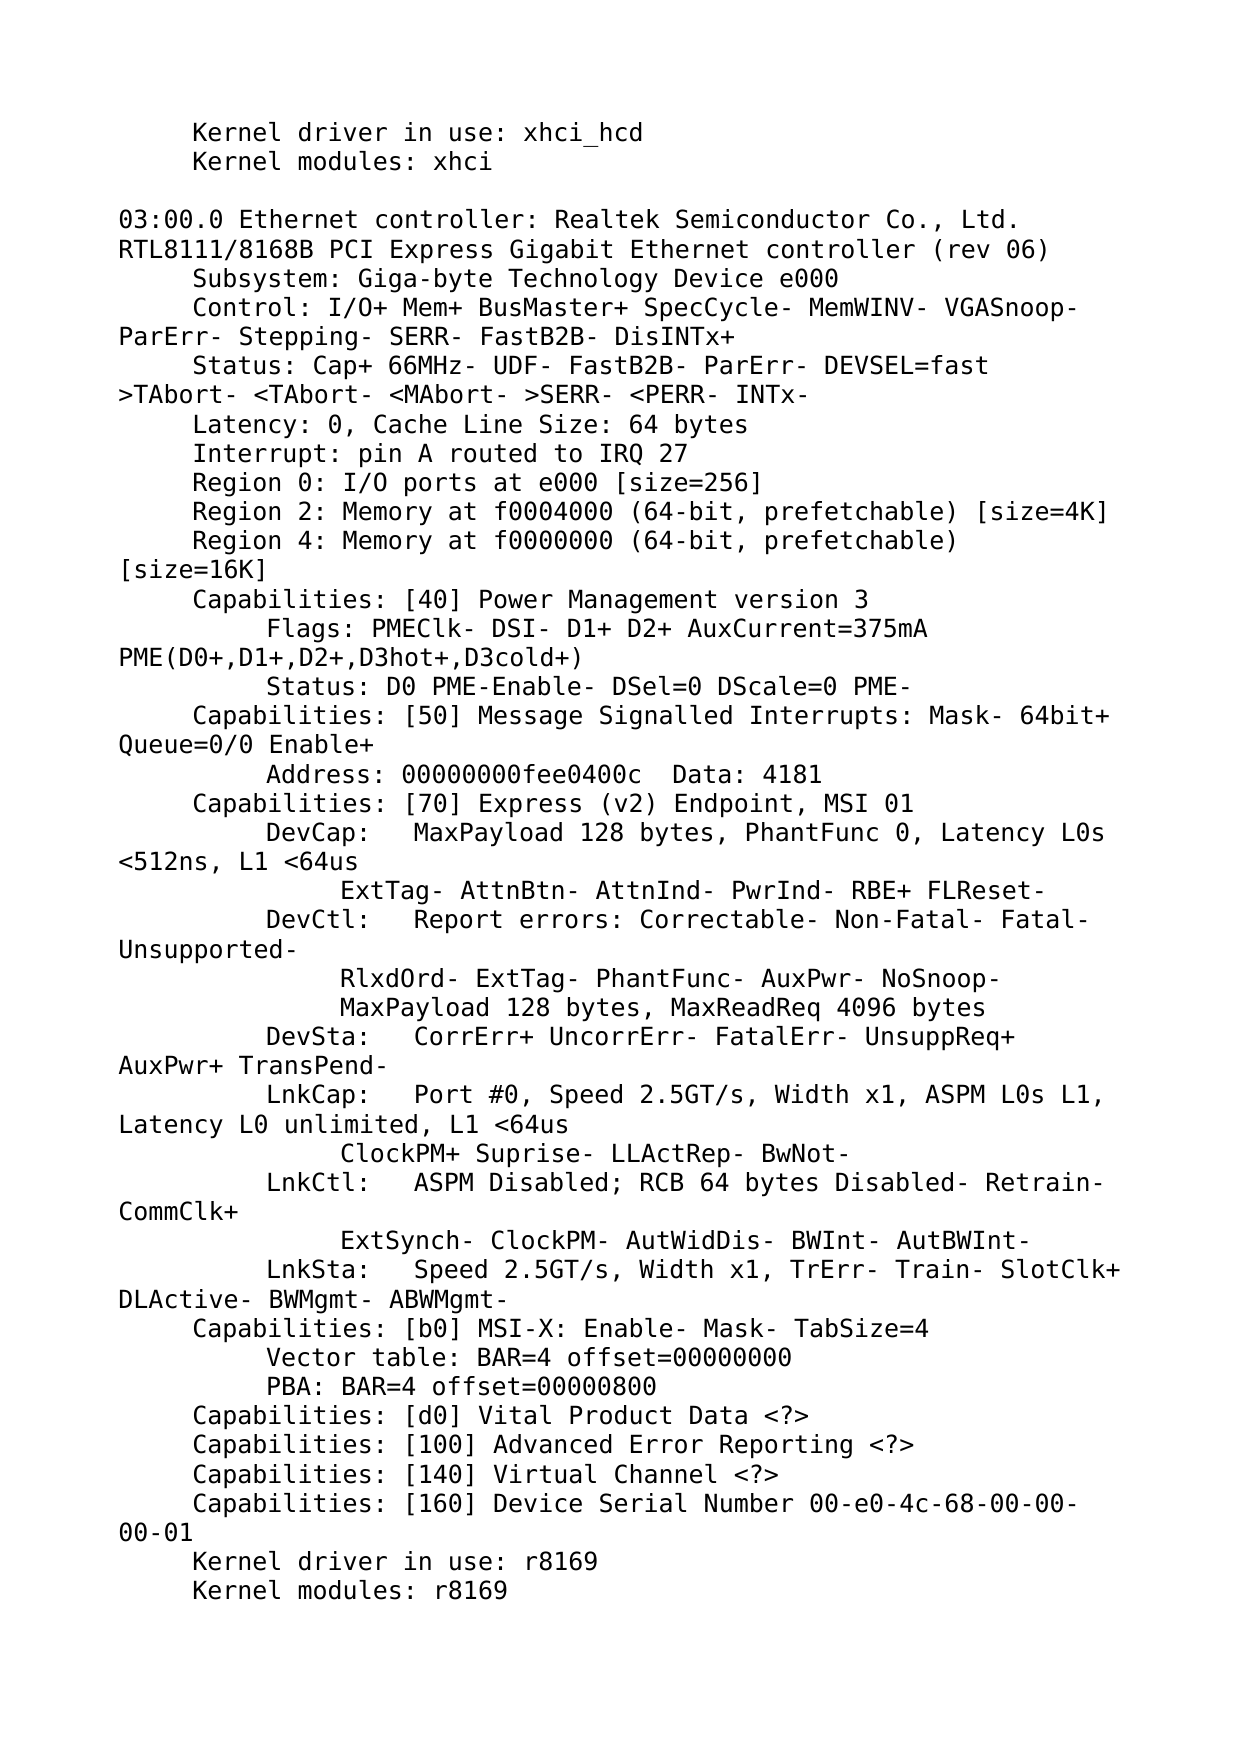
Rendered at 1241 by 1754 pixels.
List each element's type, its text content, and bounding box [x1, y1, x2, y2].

text Kernel driver in use: xhci_hcd Kernel modules: xhci 03:00.0 Ethernet controller: Realtek Semiconductor Co., Ltd. RTL8111/8168B PCI Express Gigabit Ethernet controller (rev 06) Subsystem: Giga-byte Technology Device e000 Control: I/O+ Mem+ BusMaster+ SpecCycle- MemWINV- VGASnoop- ParErr- Stepping- SERR- FastB2B- DisINTx+ Status: Cap+ 66MHz- UDF- FastB2B- ParErr- DEVSEL=fast >TAbort- <TAbort- <MAbort- >SERR- <PERR- INTx- Latency: 0, Cache Line Size: 64 bytes Interrupt: pin A routed to IRQ 27 Region 0: I/O ports at e000 [size=256] Region 2: Memory at f0004000 (64-bit, prefetchable) [size=4K] Region 4: Memory at f0000000 (64-bit, prefetchable) [size=16K] Capabilities: [40] Power Management version 3 Flags: PMEClk- DSI- D1+ D2+ AuxCurrent=375mA PME(D0+,D1+,D2+,D3hot+,D3cold+) Status: D0 PME-Enable- DSel=0 DScale=0 PME- Capabilities: [50] Message Signalled Interrupts: Mask- 64bit+ Queue=0/0 Enable+ Address: 00000000fee0400c Data: 4181 Capabilities: [70] Express (v2) Endpoint, MSI 01 DevCap: MaxPayload 128 bytes, PhantFunc 0, Latency L0s <512ns, L1 <64us ExtTag- AttnBtn- AttnInd- PwrInd- RBE+ FLReset- DevCtl: Report errors: Correctable- Non-Fatal- Fatal- Unsupported- RlxdOrd- ExtTag- PhantFunc- AuxPwr- NoSnoop- MaxPayload 128 bytes, MaxReadReq 4096 bytes DevSta: CorrErr+ UncorrErr- FatalErr- UnsuppReq+ AuxPwr+ TransPend- LnkCap: Port #0, Speed 2.5GT/s, Width x1, ASPM L0s L1, Latency L0 unlimited, L1 <64us ClockPM+ Suprise- LLActRep- BwNot- LnkCtl: ASPM Disabled; RCB 64 bytes Disabled- Retrain- CommClk+ ExtSynch- ClockPM- AutWidDis- BWInt- AutBWInt- LnkSta: Speed 2.5GT/s, Width x1, TrErr- Train- SlotClk+ DLActive- BWMgmt- ABWMgmt- Capabilities: [b0] MSI-X: Enable- Mask- TabSize=4 Vector table: BAR=4 offset=00000000 PBA: BAR=4 offset=00000800 Capabilities: [d0] Vital Product Data <?> Capabilities: [100] Advanced Error Reporting <?> Capabilities: [140] Virtual Channel <?> Capabilities: [160] Device Serial Number 00-e0-4c-68-00-00-00-01 Kernel driver in use: r8169 Kernel modules: r8169 [118, 118, 1122, 1635]
